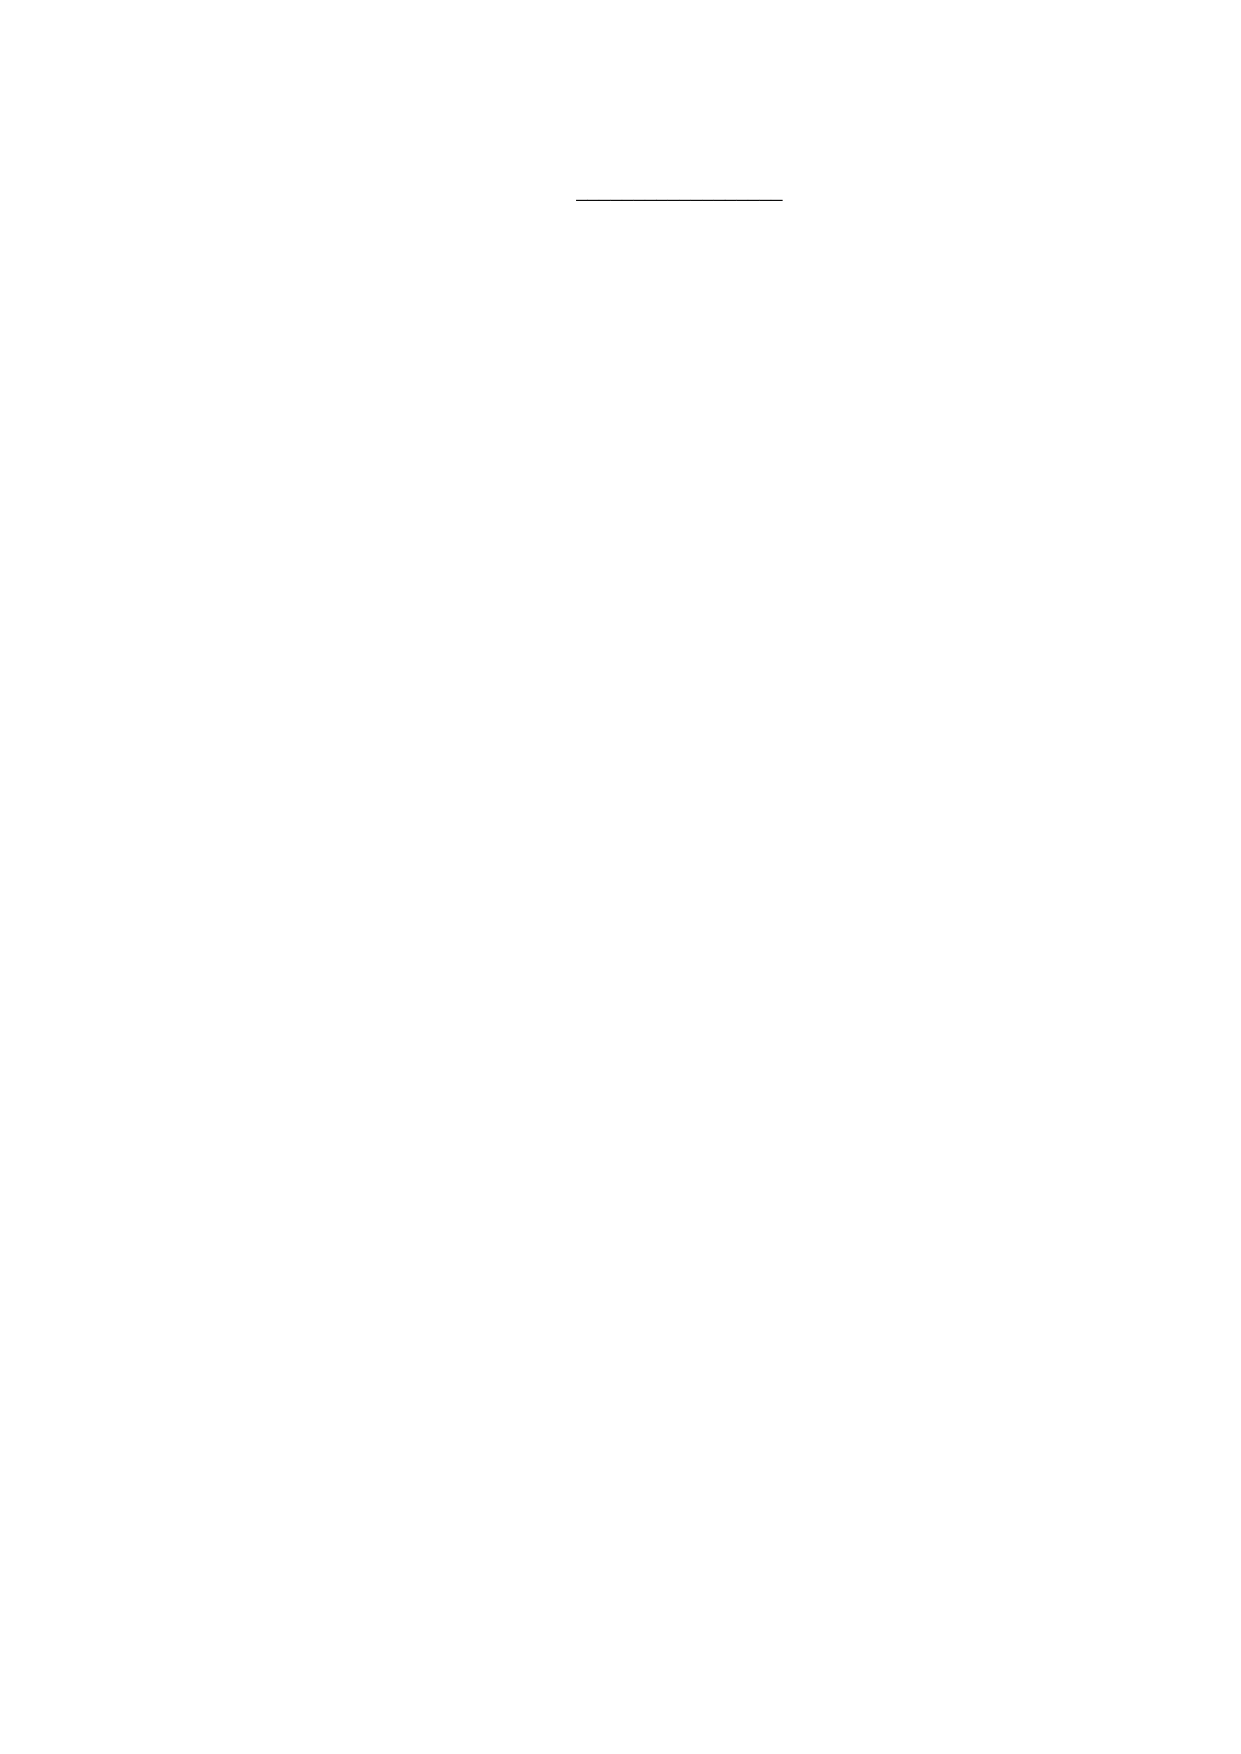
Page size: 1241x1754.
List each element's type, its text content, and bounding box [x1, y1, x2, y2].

text __________________ [177, 177, 1181, 203]
